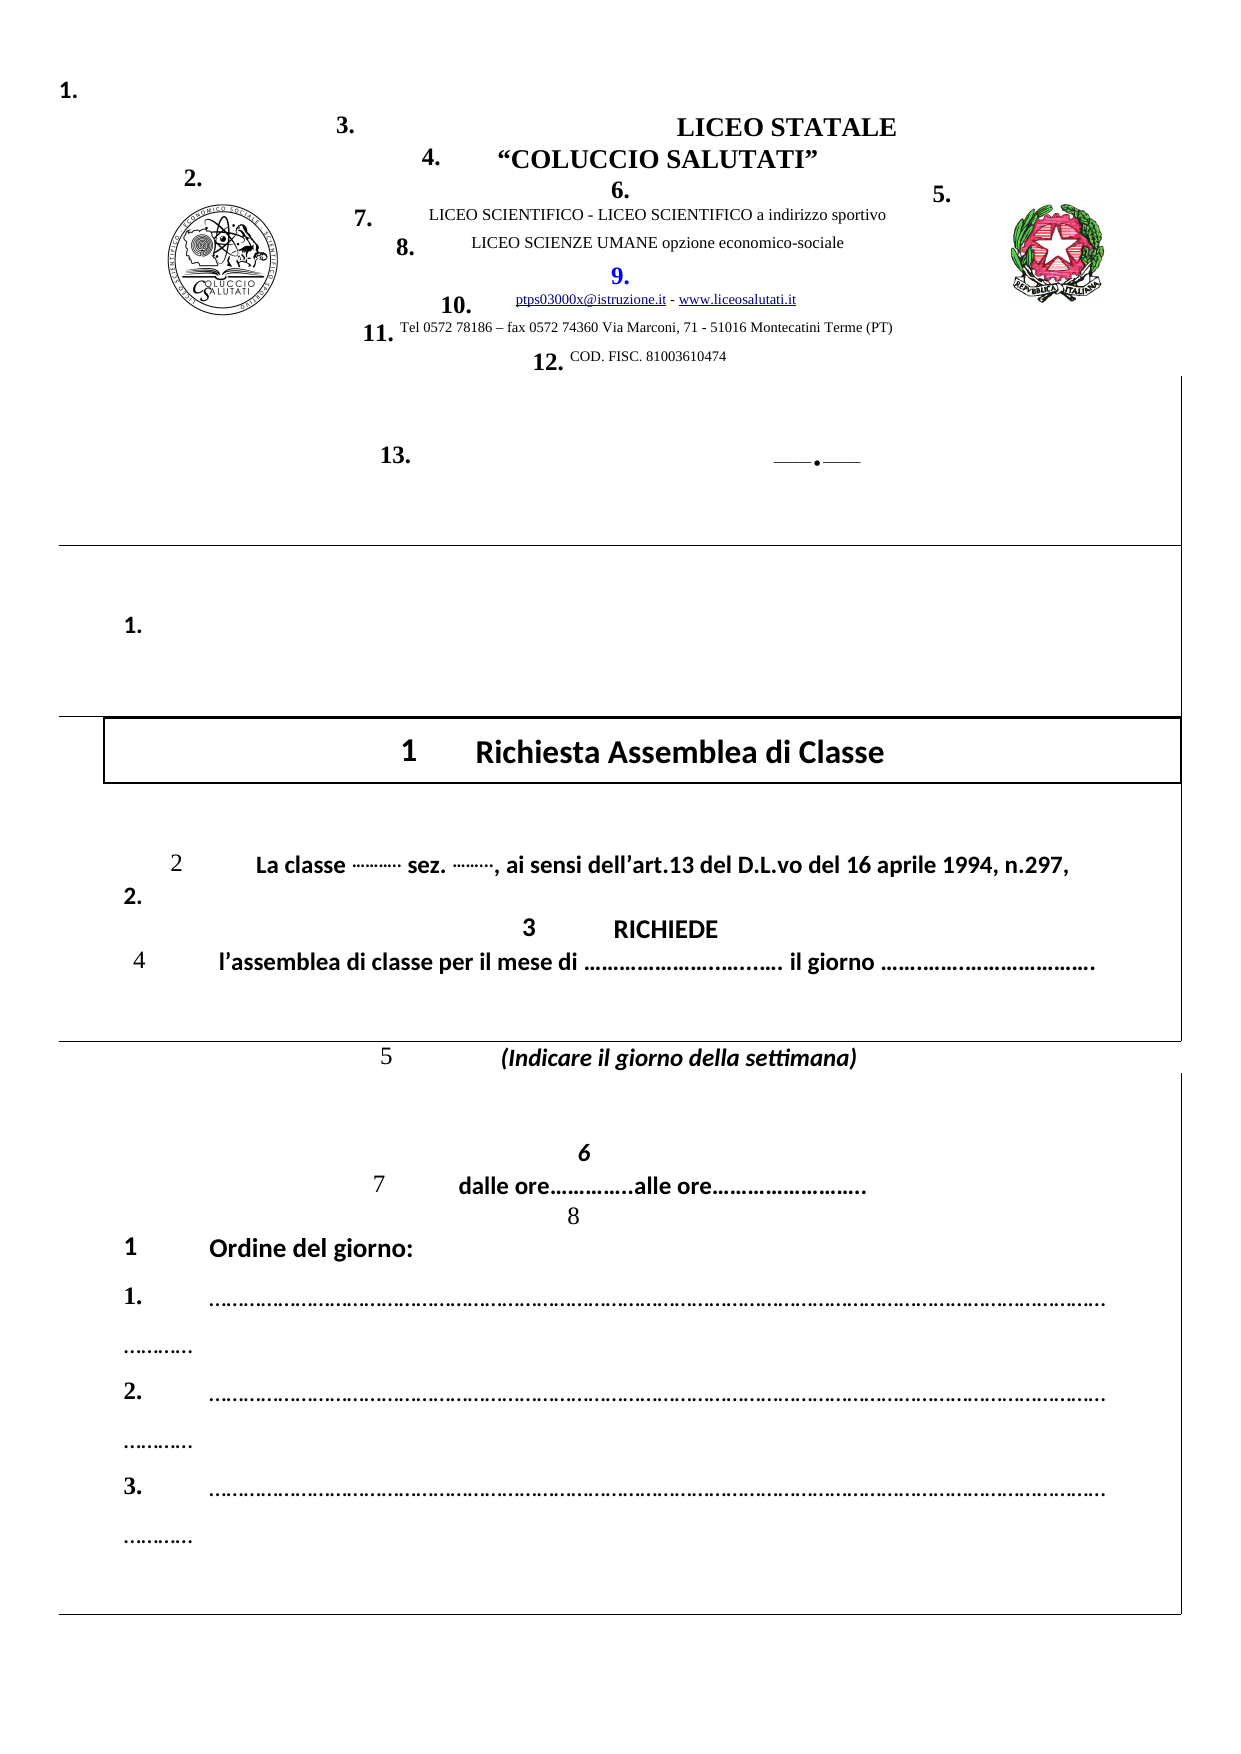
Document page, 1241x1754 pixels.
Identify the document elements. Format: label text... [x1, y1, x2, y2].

list l’assemblea di classe per il mese di …………………..…...…. il giorno …….…….…………………. [59, 945, 1181, 1041]
table_header Richiesta Assemblea di Classe [105, 719, 1180, 782]
list (Indicare il giorno della settimana) [59, 1041, 1181, 1073]
list dalle ore…………..alle ore…………………….. [59, 1169, 1181, 1201]
list …………………………………………………………………………………………………………………………………………………… [59, 1311, 1181, 1406]
list La classe ……….. sez. ……..., ai sensi dell’art.13 del D.L.vo del 16 aprile 1994, n.297, [59, 784, 1181, 880]
list …………………………………………………………………………………………………………………………………………………… [59, 1406, 1181, 1614]
list RICHIEDE [59, 911, 1181, 945]
list …………………………………………………………………………………………………………………………………………………… [59, 1216, 1181, 1311]
